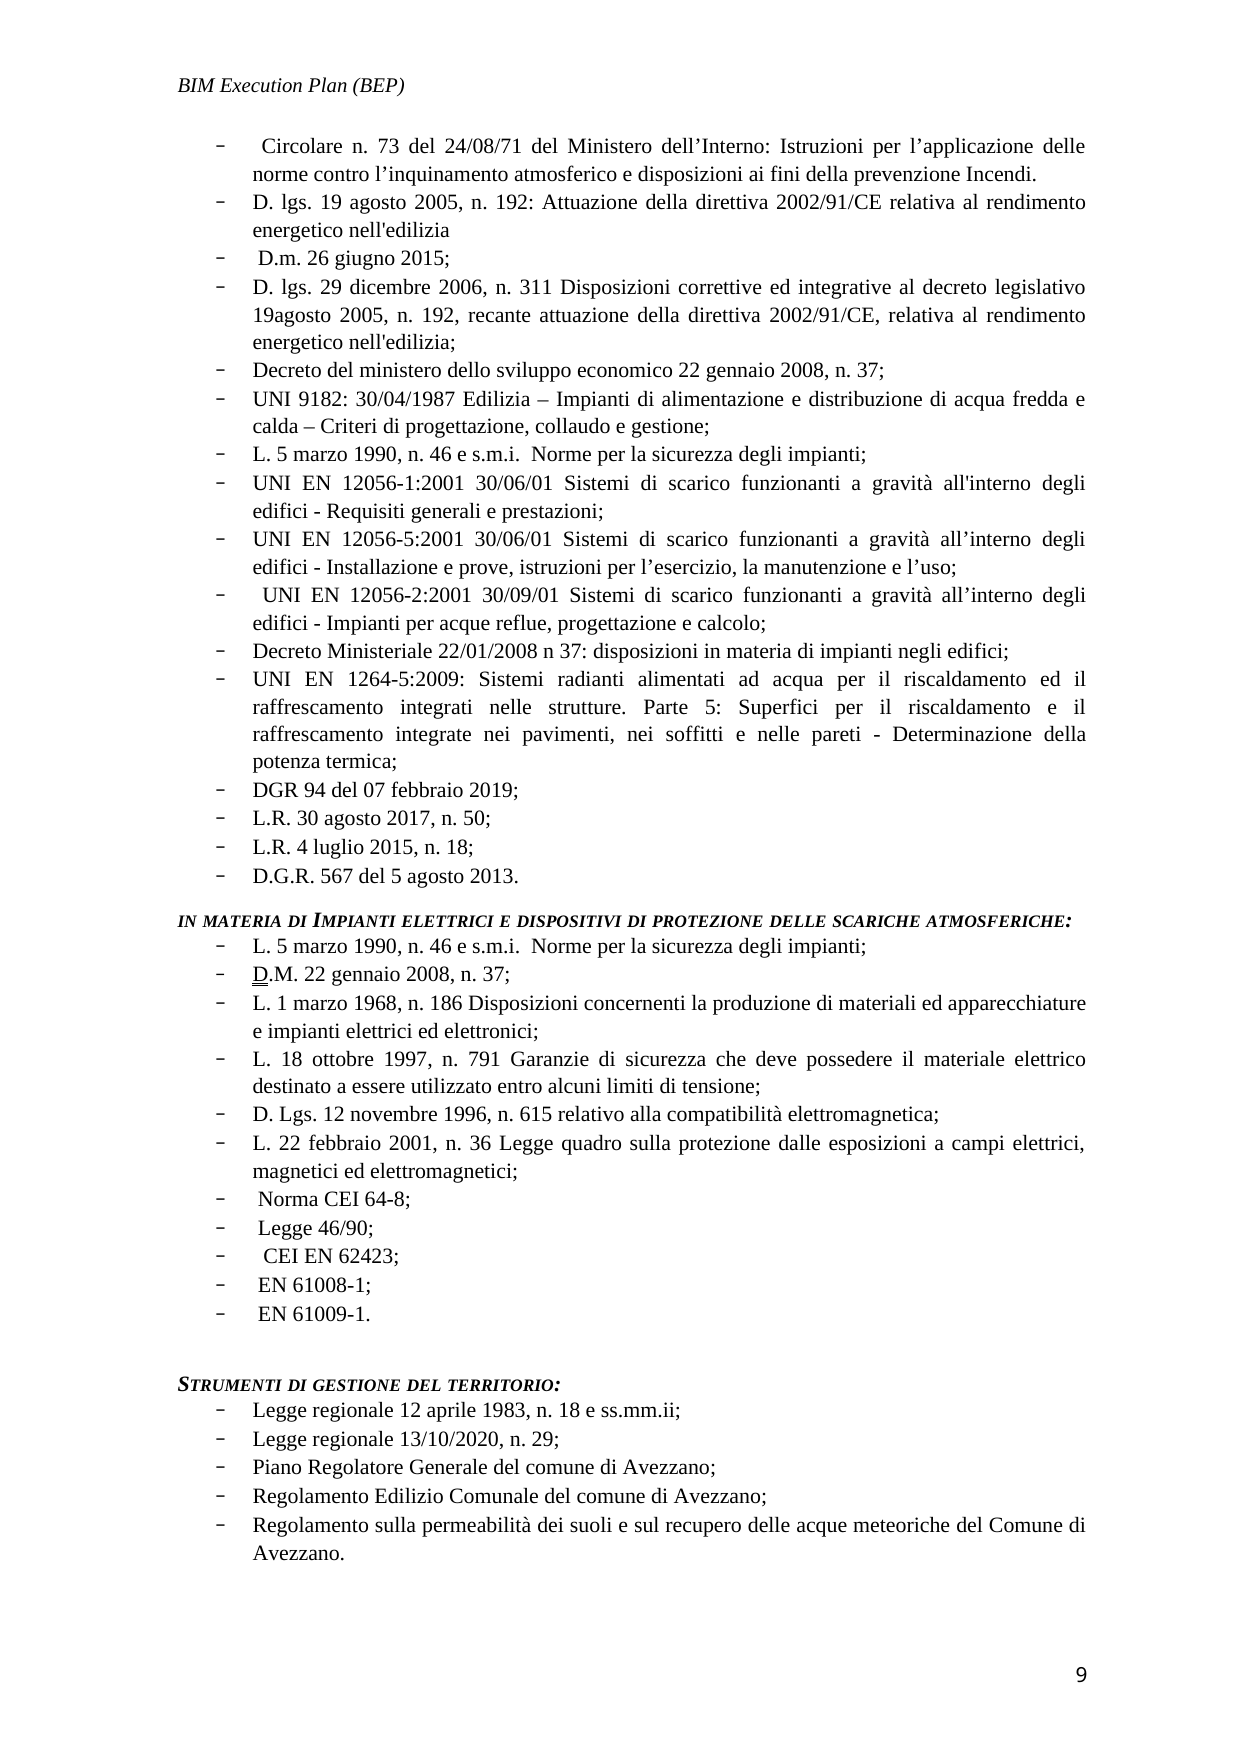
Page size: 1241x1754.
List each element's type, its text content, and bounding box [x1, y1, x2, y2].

list Legge regionale 12 aprile 1983, n. 18 e ss.mm.ii; [215, 1396, 1087, 1423]
list UNI EN 12056-1:2001 30/06/01 Sistemi di scarico funzionanti a gravità all'interno degli edifici - Requisiti generali e prestazioni; [215, 469, 1087, 523]
list D. Lgs. 12 novembre 1996, n. 615 relativo alla compatibilità elettromagnetica; [215, 1101, 1087, 1127]
list Legge regionale 13/10/2020, n. 29; [215, 1425, 1087, 1451]
list EN 61009-1. [215, 1300, 1087, 1327]
list Decreto Ministeriale 22/01/2008 n 37: disposizioni in materia di impianti negli edifici; [215, 637, 1087, 663]
list L. 5 marzo 1990, n. 46 e s.m.i. Norme per la sicurezza degli impianti; [215, 441, 1087, 467]
list Piano Regolatore Generale del comune di Avezzano; [215, 1453, 1087, 1480]
list UNI EN 12056-2:2001 30/09/01 Sistemi di scarico funzionanti a gravità all’interno degli edifici - Impianti per acque reflue, progettazione e calcolo; [215, 581, 1087, 635]
list L.R. 4 luglio 2015, n. 18; [215, 833, 1087, 860]
list Circolare n. 73 del 24/08/71 del Ministero dell’Interno: Istruzioni per l’applicazione delle norme contro l’inquinamento atmosferico e disposizioni ai fini della prevenzione Incendi. [215, 132, 1087, 186]
list L. 5 marzo 1990, n. 46 e s.m.i. Norme per la sicurezza degli impianti; [215, 933, 1087, 959]
list UNI EN 12056-5:2001 30/06/01 Sistemi di scarico funzionanti a gravità all’interno degli edifici - Installazione e prove, istruzioni per l’esercizio, la manutenzione e l’uso; [215, 525, 1087, 579]
list UNI 9182: 30/04/1987 Edilizia – Impianti di alimentazione e distribuzione di acqua fredda e calda – Criteri di progettazione, collaudo e gestione; [215, 385, 1087, 438]
list D.G.R. 567 del 5 agosto 2013. [215, 862, 1087, 889]
list L. 22 febbraio 2001, n. 36 Legge quadro sulla protezione dalle esposizioni a campi elettrici, magnetici ed elettromagnetici; [215, 1129, 1087, 1183]
list Legge 46/90; [215, 1214, 1087, 1241]
list Decreto del ministero dello sviluppo economico 22 gennaio 2008, n. 37; [215, 356, 1087, 383]
list Norma CEI 64-8; [215, 1185, 1087, 1212]
list EN 61008-1; [215, 1271, 1087, 1298]
text in materia di Impianti elettrici e dispositivi di protezione delle scariche atmosferiche: [177, 907, 1087, 933]
list D.m. 26 giugno 2015; [215, 244, 1087, 271]
list CEI EN 62423; [215, 1243, 1087, 1269]
text Strumenti di gestione del territorio: [177, 1371, 1087, 1396]
list Regolamento sulla permeabilità dei suoli e sul recupero delle acque meteoriche del Comune di Avezzano. [215, 1511, 1087, 1565]
list DGR 94 del 07 febbraio 2019; [215, 776, 1087, 802]
list L.R. 30 agosto 2017, n. 50; [215, 804, 1087, 831]
list L. 18 ottobre 1997, n. 791 Garanzie di sicurezza che deve possedere il materiale elettrico destinato a essere utilizzato entro alcuni limiti di tensione; [215, 1045, 1087, 1099]
list UNI EN 1264-5:2009: Sistemi radianti alimentati ad acqua per il riscaldamento ed il raffrescamento integrati nelle strutture. Parte 5: Superfici per il riscaldamento e il raffrescamento integrate nei pavimenti, nei soffitti e nelle pareti - Determinazione della potenza termica; [215, 666, 1087, 774]
list D. lgs. 29 dicembre 2006, n. 311 Disposizioni correttive ed integrative al decreto legislativo 19agosto 2005, n. 192, recante attuazione della direttiva 2002/91/CE, relativa al rendimento energetico nell'edilizia; [215, 273, 1087, 354]
list D. lgs. 19 agosto 2005, n. 192: Attuazione della direttiva 2002/91/CE relativa al rendimento energetico nell'edilizia [215, 188, 1087, 242]
list D.M. 22 gennaio 2008, n. 37; [215, 961, 1087, 987]
list L. 1 marzo 1968, n. 186 Disposizioni concernenti la produzione di materiali ed apparecchiature e impianti elettrici ed elettronici; [215, 989, 1087, 1043]
list Regolamento Edilizio Comunale del comune di Avezzano; [215, 1482, 1087, 1509]
